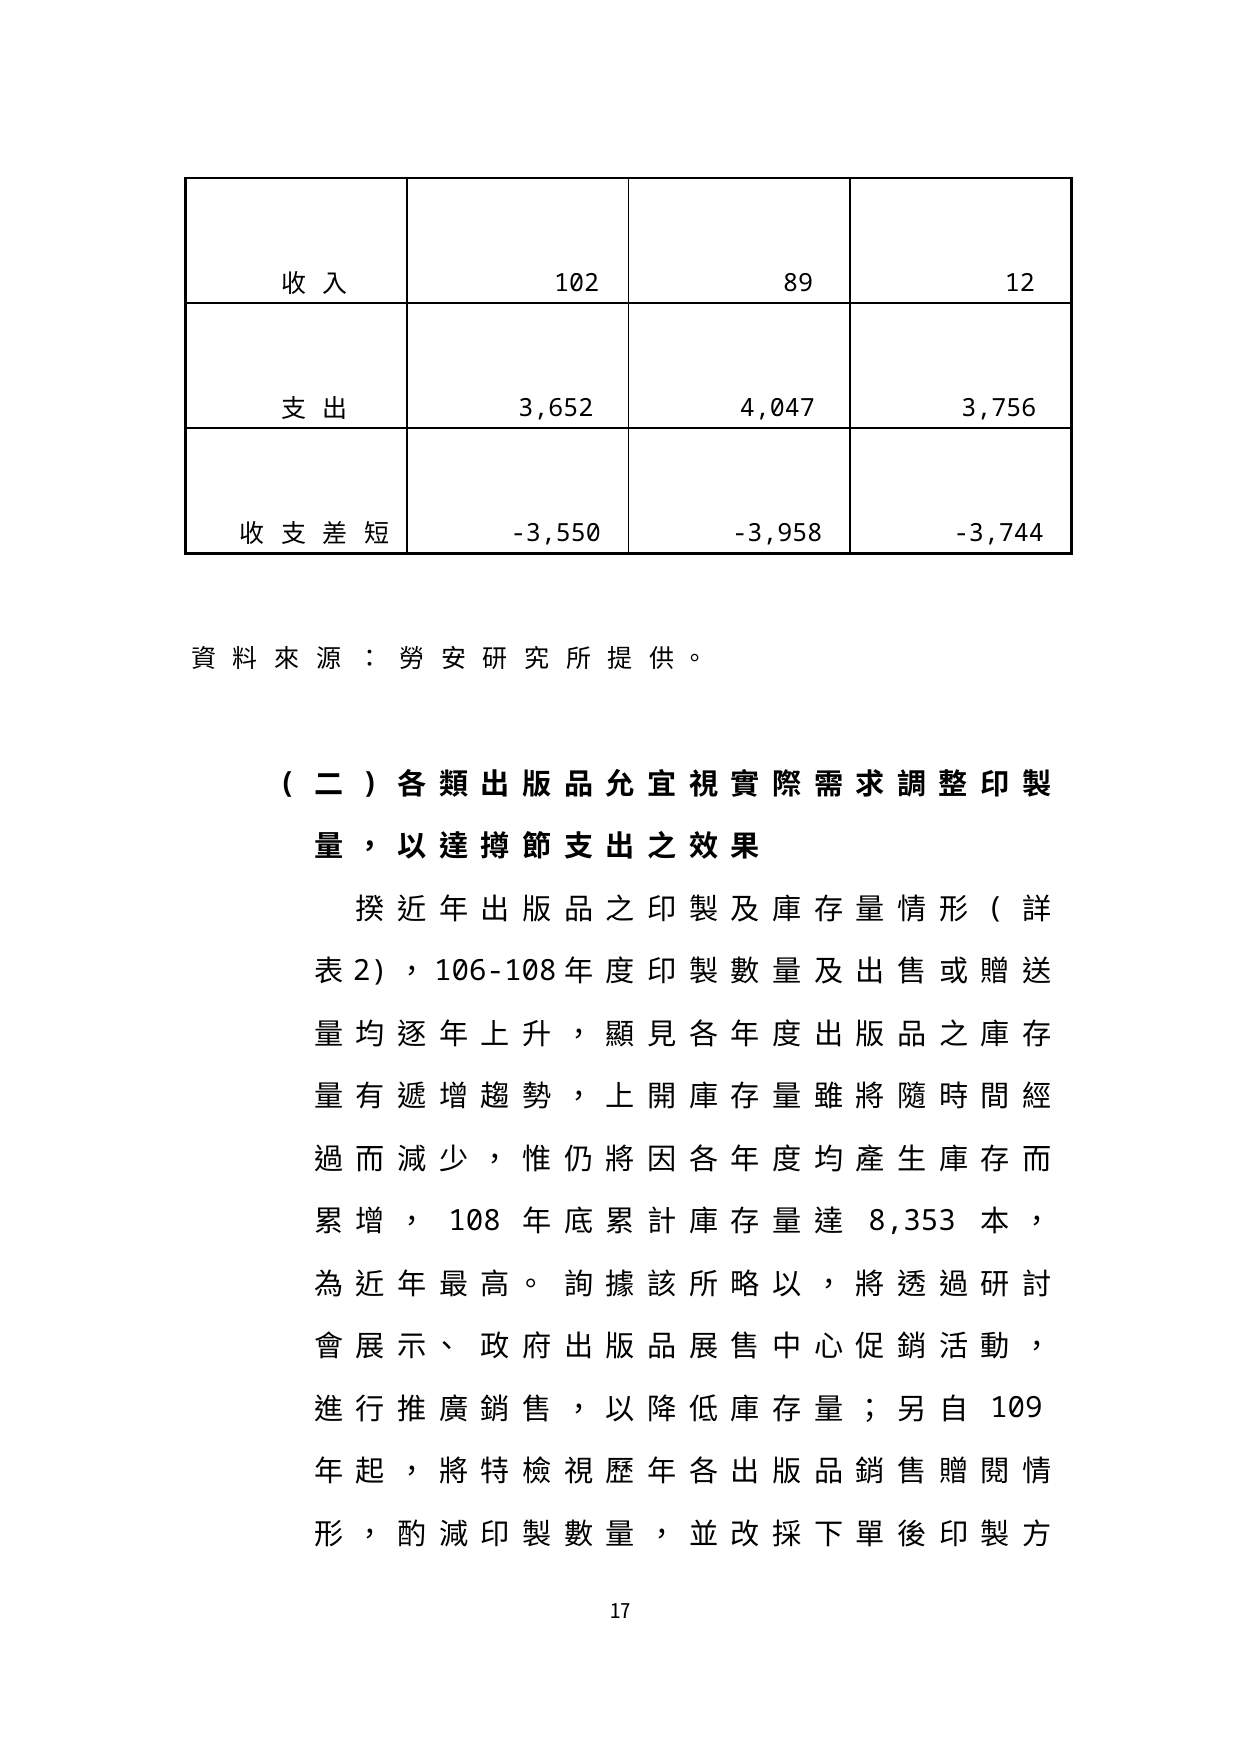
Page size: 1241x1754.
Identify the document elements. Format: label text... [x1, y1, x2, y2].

table_cell 收入 [187, 179, 406, 302]
table_cell 收支差短 [187, 429, 406, 552]
text 資料來源：勞安研究所提供。 [183, 615, 1058, 677]
text (二)各類出版品允宜視實際需求調整印製量，以達撙節支出之效果 [242, 740, 1058, 865]
table_cell 12 [851, 179, 1070, 302]
table_cell 3,756 [851, 304, 1070, 427]
table_cell -3,958 [629, 429, 849, 552]
table_cell -3,744 [851, 429, 1070, 552]
text 揆近年出版品之印製及庫存量情形(詳表2)，106-108年度印製數量及出售或贈送量均逐年上升，顯見各年度出版品之庫存量有遞增趨勢，上開庫存量雖將隨時間經過而減少，惟仍將因各年度均產生庫存而累增，108年底累計庫存量達8,353本，為近年最高。詢據該所略以，將透過研討會展示、政府出版品展售中心促銷活動，進行推廣銷售，以降低庫存量；另自109年起，將特檢視歷年各出版品銷售贈閱情形，酌減印製數量，並改採下單後印製方 [271, 865, 1058, 1552]
table_cell 89 [629, 179, 849, 302]
table_cell 102 [408, 179, 628, 302]
table_cell -3,550 [408, 429, 628, 552]
table_cell 支出 [187, 304, 406, 427]
table_cell 3,652 [408, 304, 628, 427]
table_cell 4,047 [629, 304, 849, 427]
